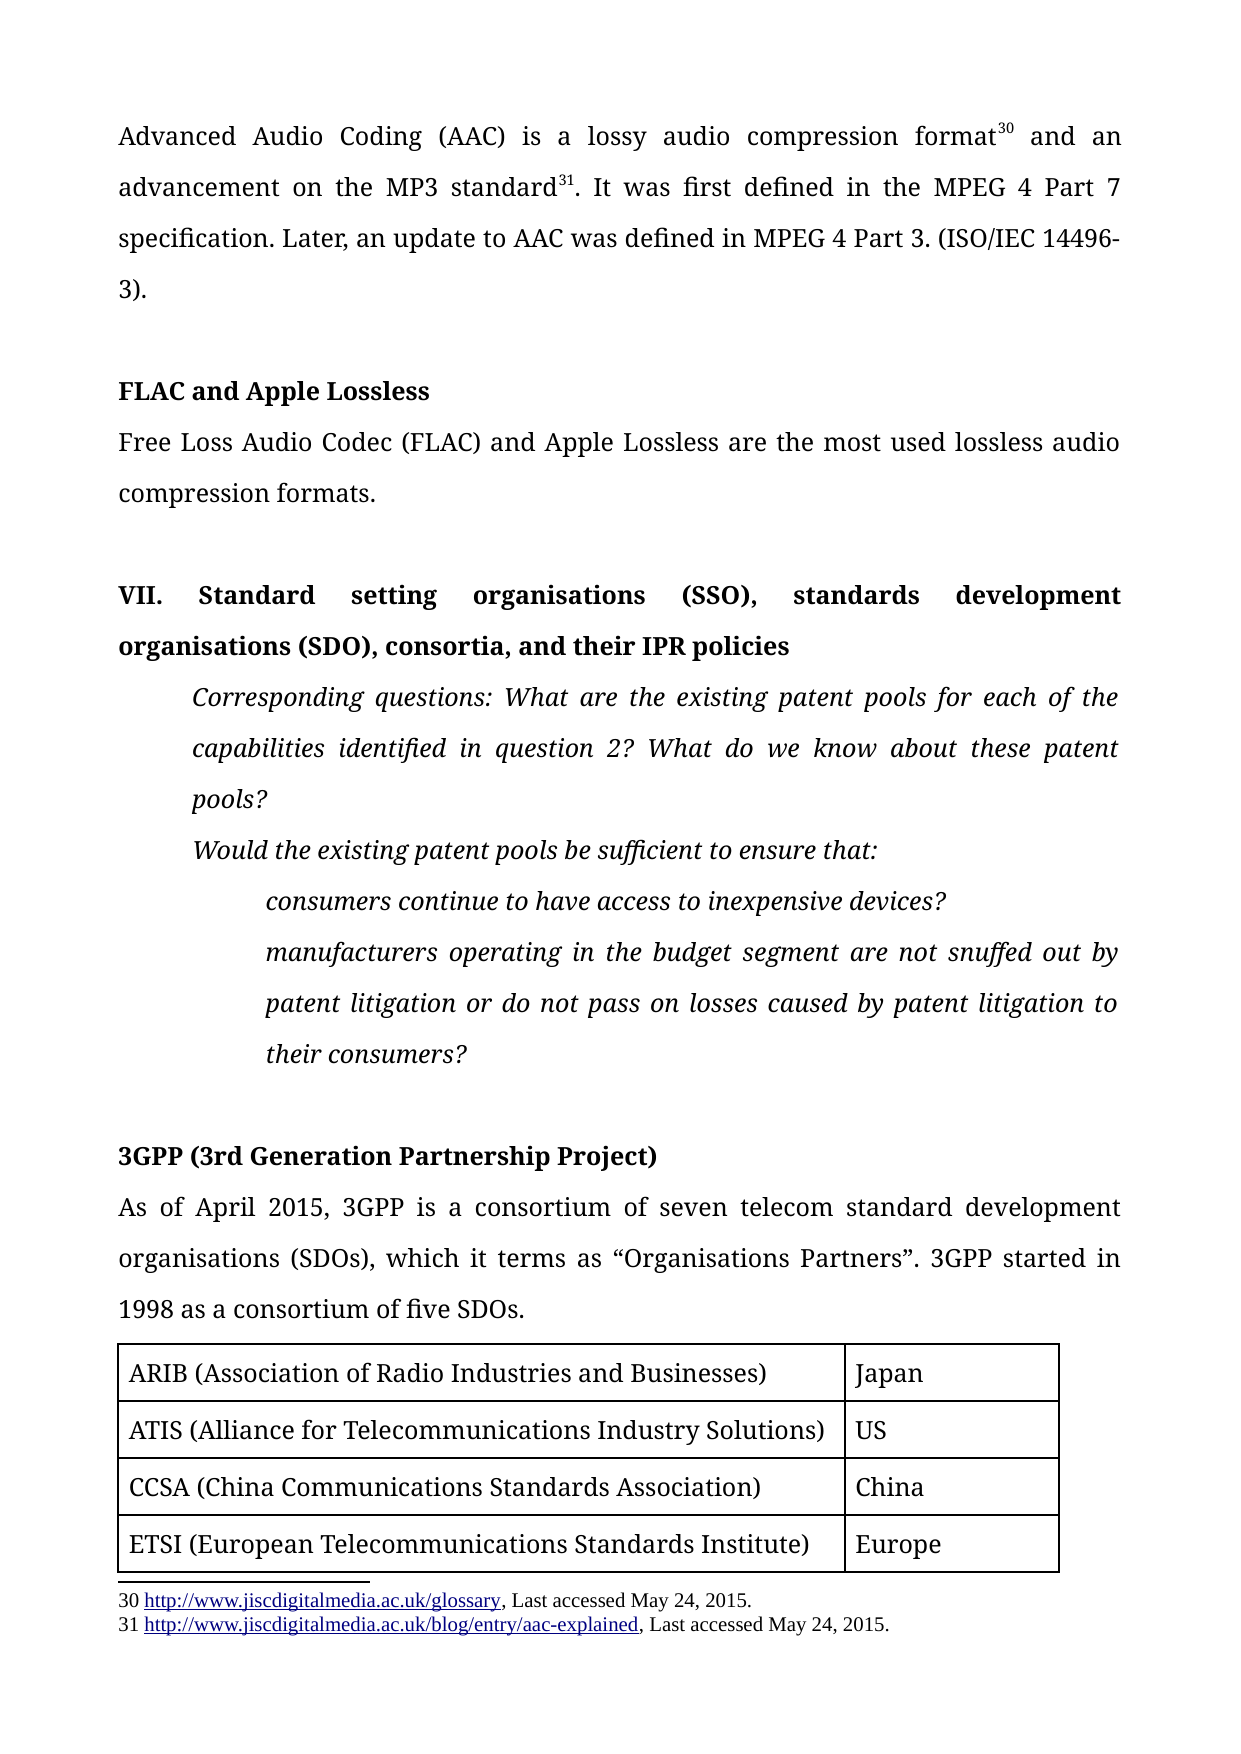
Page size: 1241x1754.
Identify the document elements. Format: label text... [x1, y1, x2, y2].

text As of April 2015, 3GPP is a consortium of seven telecom standard development organisations (SDOs), which it terms as “Organisations Partners”. 3GPP started in 1998 as a consortium of five SDOs. [118, 1190, 1122, 1326]
text FLAC and Apple Lossless [118, 373, 1122, 407]
subtitle manufacturers operating in the budget segment are not snuffed out by patent litigation or do not pass on losses caused by patent litigation to their consumers? [236, 935, 1122, 1071]
table_cell ETSI (European Telecommunications Standards Institute) [119, 1516, 844, 1571]
table_cell CCSA (China Communications Standards Association) [119, 1459, 844, 1514]
table_cell ATIS (Alliance for Telecommunications Industry Solutions) [119, 1402, 844, 1457]
text Advanced Audio Coding (AAC) is a lossy audio compression format and an advancement on the MP3 standard. It was first defined in the MPEG 4 Part 7 specification. Later, an update to AAC was defined in MPEG 4 Part 3. (ISO/IEC 14496-3). [118, 118, 1122, 305]
table_header Japan [846, 1345, 1058, 1400]
subtitle Corresponding questions: What are the existing patent pools for each of the capabilities identified in question 2? What do we know about these patent pools? [162, 679, 1122, 816]
text VII. Standard setting organisations (SSO), standards development organisations (SDO), consortia, and their IPR policies [118, 577, 1122, 663]
text Free Loss Audio Codec (FLAC) and Apple Lossless are the most used lossless audio compression formats. [118, 424, 1122, 509]
table_cell US [846, 1402, 1058, 1457]
text http://www.jiscdigitalmedia.ac.uk/glossary, Last accessed May 24, 2015. [118, 1588, 1122, 1612]
table_header ARIB (Association of Radio Industries and Businesses) [119, 1345, 844, 1400]
text 3GPP (3rd Generation Partnership Project) [118, 1139, 1122, 1173]
subtitle Would the existing patent pools be sufficient to ensure that: [162, 833, 1122, 867]
table_cell Europe [846, 1516, 1058, 1571]
subtitle consumers continue to have access to inexpensive devices? [236, 884, 1122, 918]
table_cell China [846, 1459, 1058, 1514]
text http://www.jiscdigitalmedia.ac.uk/blog/entry/aac-explained, Last accessed May 24, 2015. [118, 1612, 1122, 1636]
